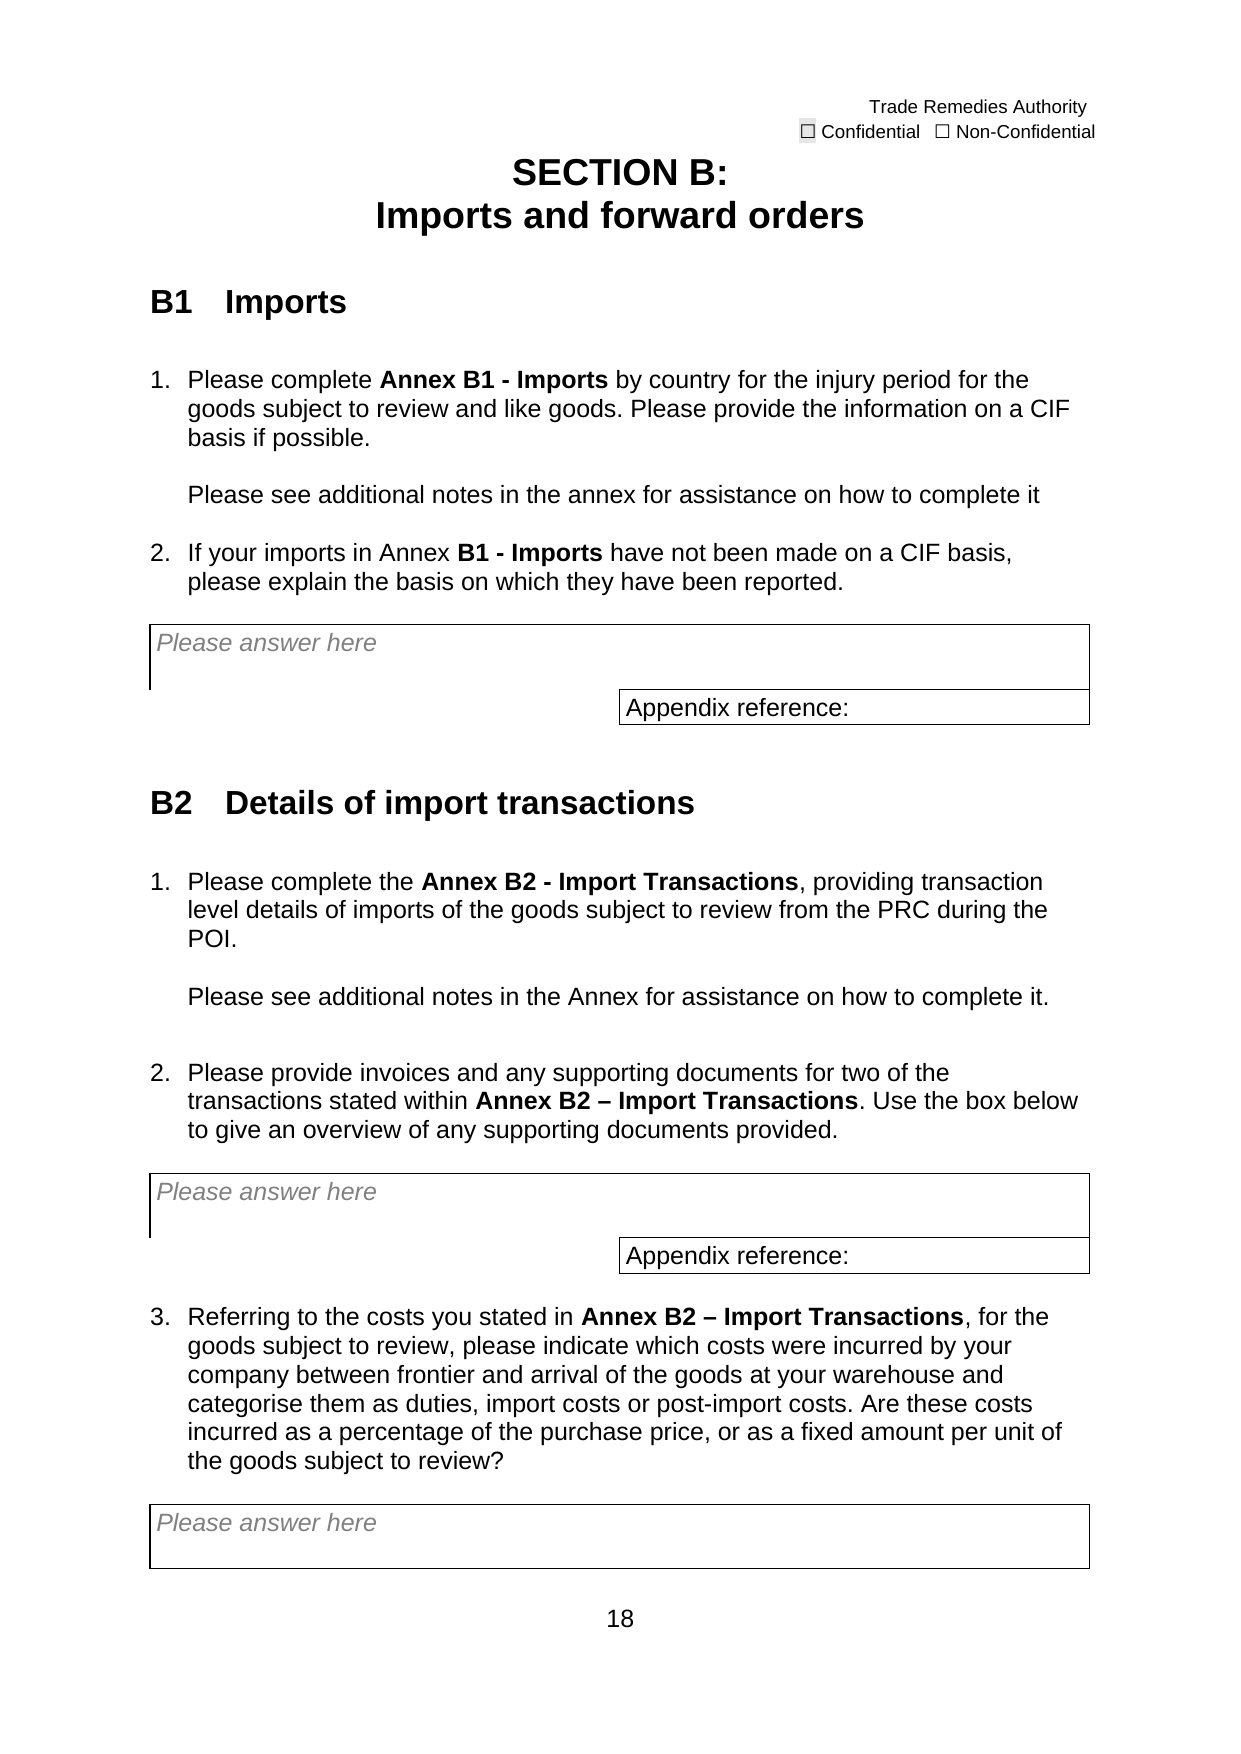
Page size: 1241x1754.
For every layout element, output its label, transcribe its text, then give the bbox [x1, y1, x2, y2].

list If your imports in Annex B1 - Imports have not been made on a CIF basis, please explain the basis on which they have been reported. [150, 538, 1090, 596]
list Please see additional notes in the Annex for assistance on how to complete it. [187, 982, 1090, 1010]
table_cell Appendix reference: [620, 690, 1089, 724]
subtitle B2 Details of import transactions [150, 783, 1090, 821]
table_header Please answer here [151, 1505, 1089, 1568]
subtitle B1 Imports [150, 282, 1090, 320]
list Please complete the Annex B2 - Import Transactions, providing transaction level details of imports of the goods subject to review from the PRC during the POI. [150, 867, 1090, 953]
list Please provide invoices and any supporting documents for two of the transactions stated within Annex B2 – Import Transactions. Use the box below to give an overview of any supporting documents provided. [150, 1057, 1090, 1144]
table_header Please answer here [151, 1174, 1089, 1237]
table_cell [150, 690, 619, 724]
table_cell Appendix reference: [620, 1238, 1089, 1272]
list Please complete Annex B1 - Imports by country for the injury period for the goods subject to review and like goods. Please provide the information on a CIF basis if possible. [150, 366, 1090, 452]
table_header Please answer here [151, 625, 1089, 689]
text Please see additional notes in the annex for assistance on how to complete it [150, 481, 1090, 509]
table_cell [150, 1238, 619, 1272]
list Referring to the costs you stated in Annex B2 – Import Transactions, for the goods subject to review, please indicate which costs were incurred by your company between frontier and arrival of the goods at your warehouse and categorise them as duties, import costs or post-import costs. Are these costs incurred as a percentage of the purchase price, or as a fixed amount per unit of the goods subject to review? [150, 1302, 1090, 1475]
subtitle SECTION B: Imports and forward orders [150, 150, 1090, 236]
